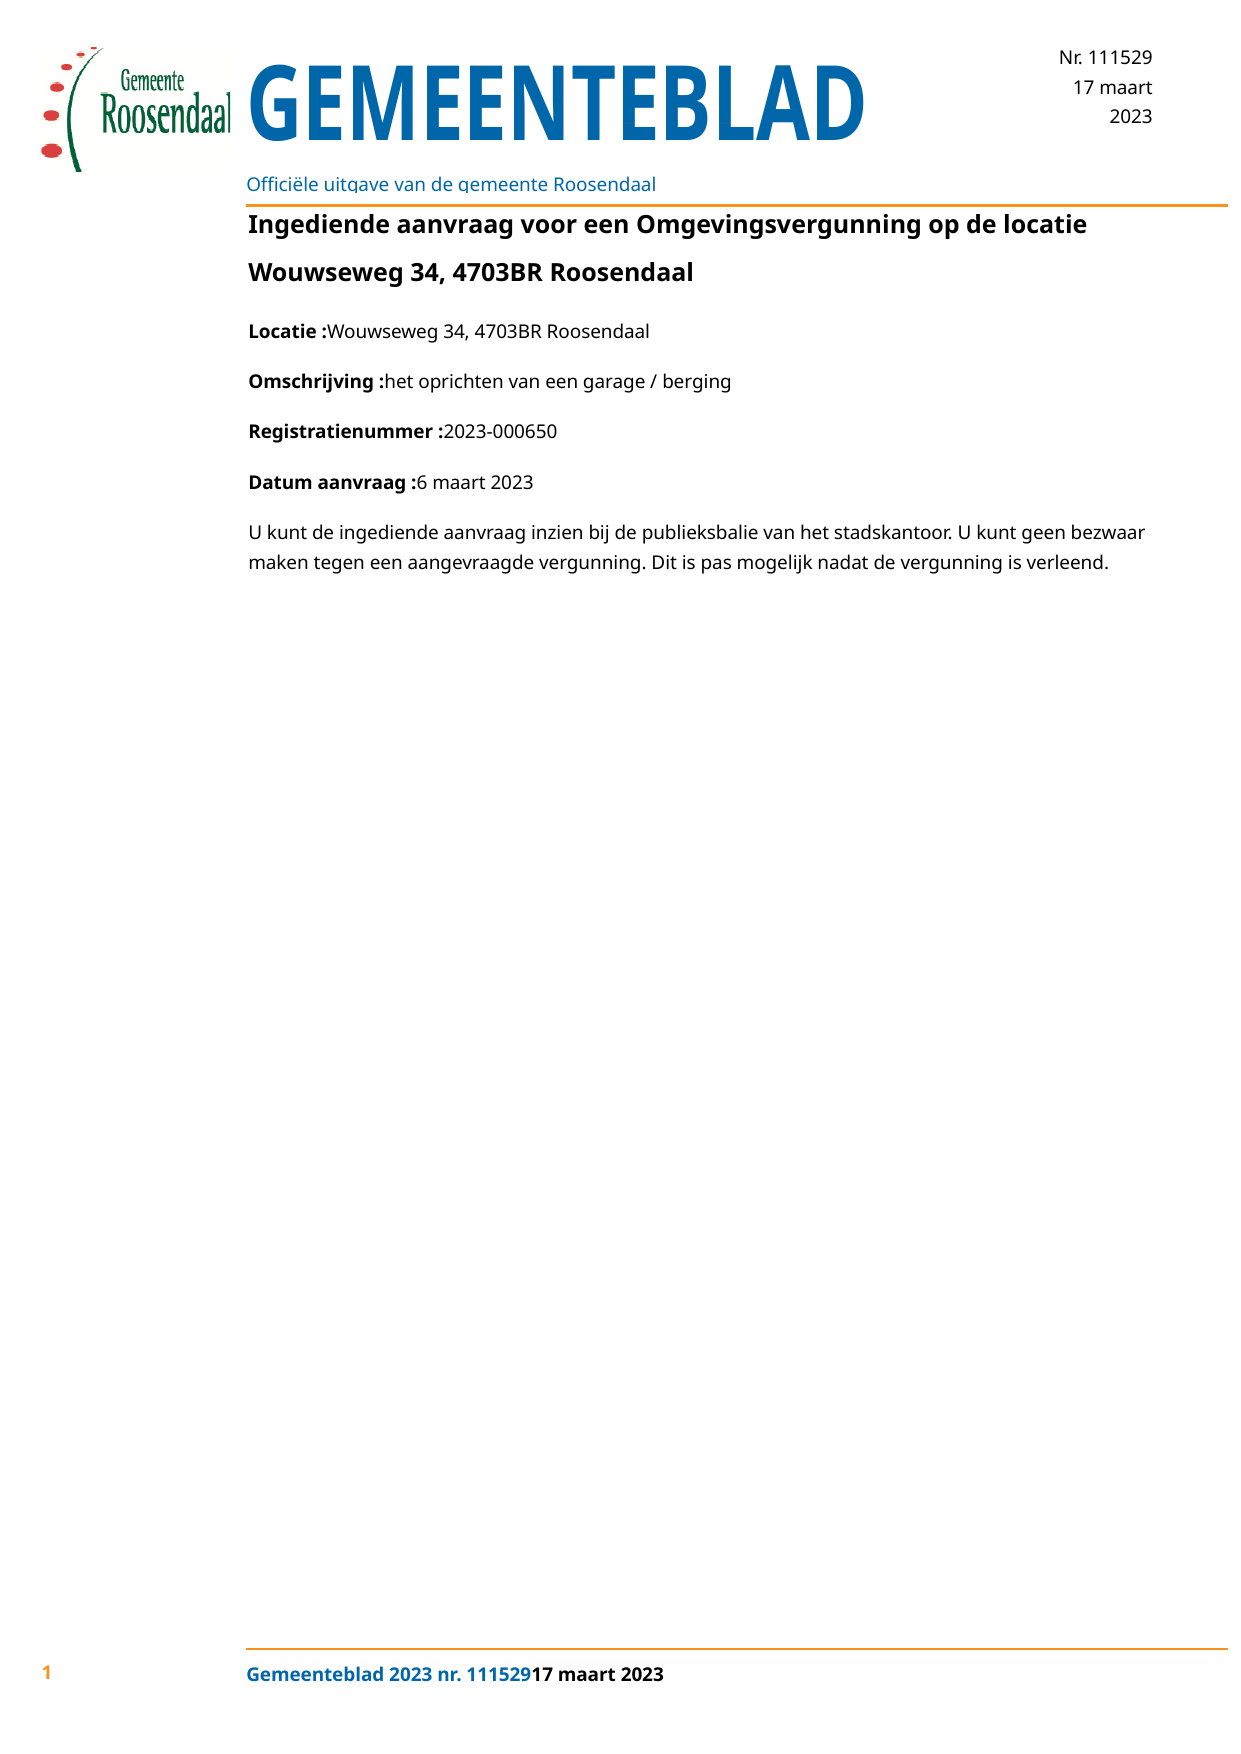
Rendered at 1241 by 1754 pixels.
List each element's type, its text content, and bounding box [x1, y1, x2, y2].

text Locatie :Wouwseweg 34, 4703BR Roosendaal [248, 318, 1152, 344]
text Ingediende aanvraag voor een Omgevingsvergunning op de locatie Wouwseweg 34, 4703BR Roosendaal [248, 207, 1152, 288]
text U kunt de ingediende aanvraag inzien bij de publieksbalie van het stadskantoor. U kunt geen bezwaar maken tegen een aangevraagde vergunning. Dit is pas mogelijk nadat de vergunning is verleend. [248, 519, 1152, 575]
picture [41, 47, 231, 172]
text Registratienummer :2023-000650 [248, 419, 1152, 444]
text Omschrijving :het oprichten van een garage / berging [248, 368, 1152, 394]
text Datum aanvraag :6 maart 2023 [248, 469, 1152, 495]
